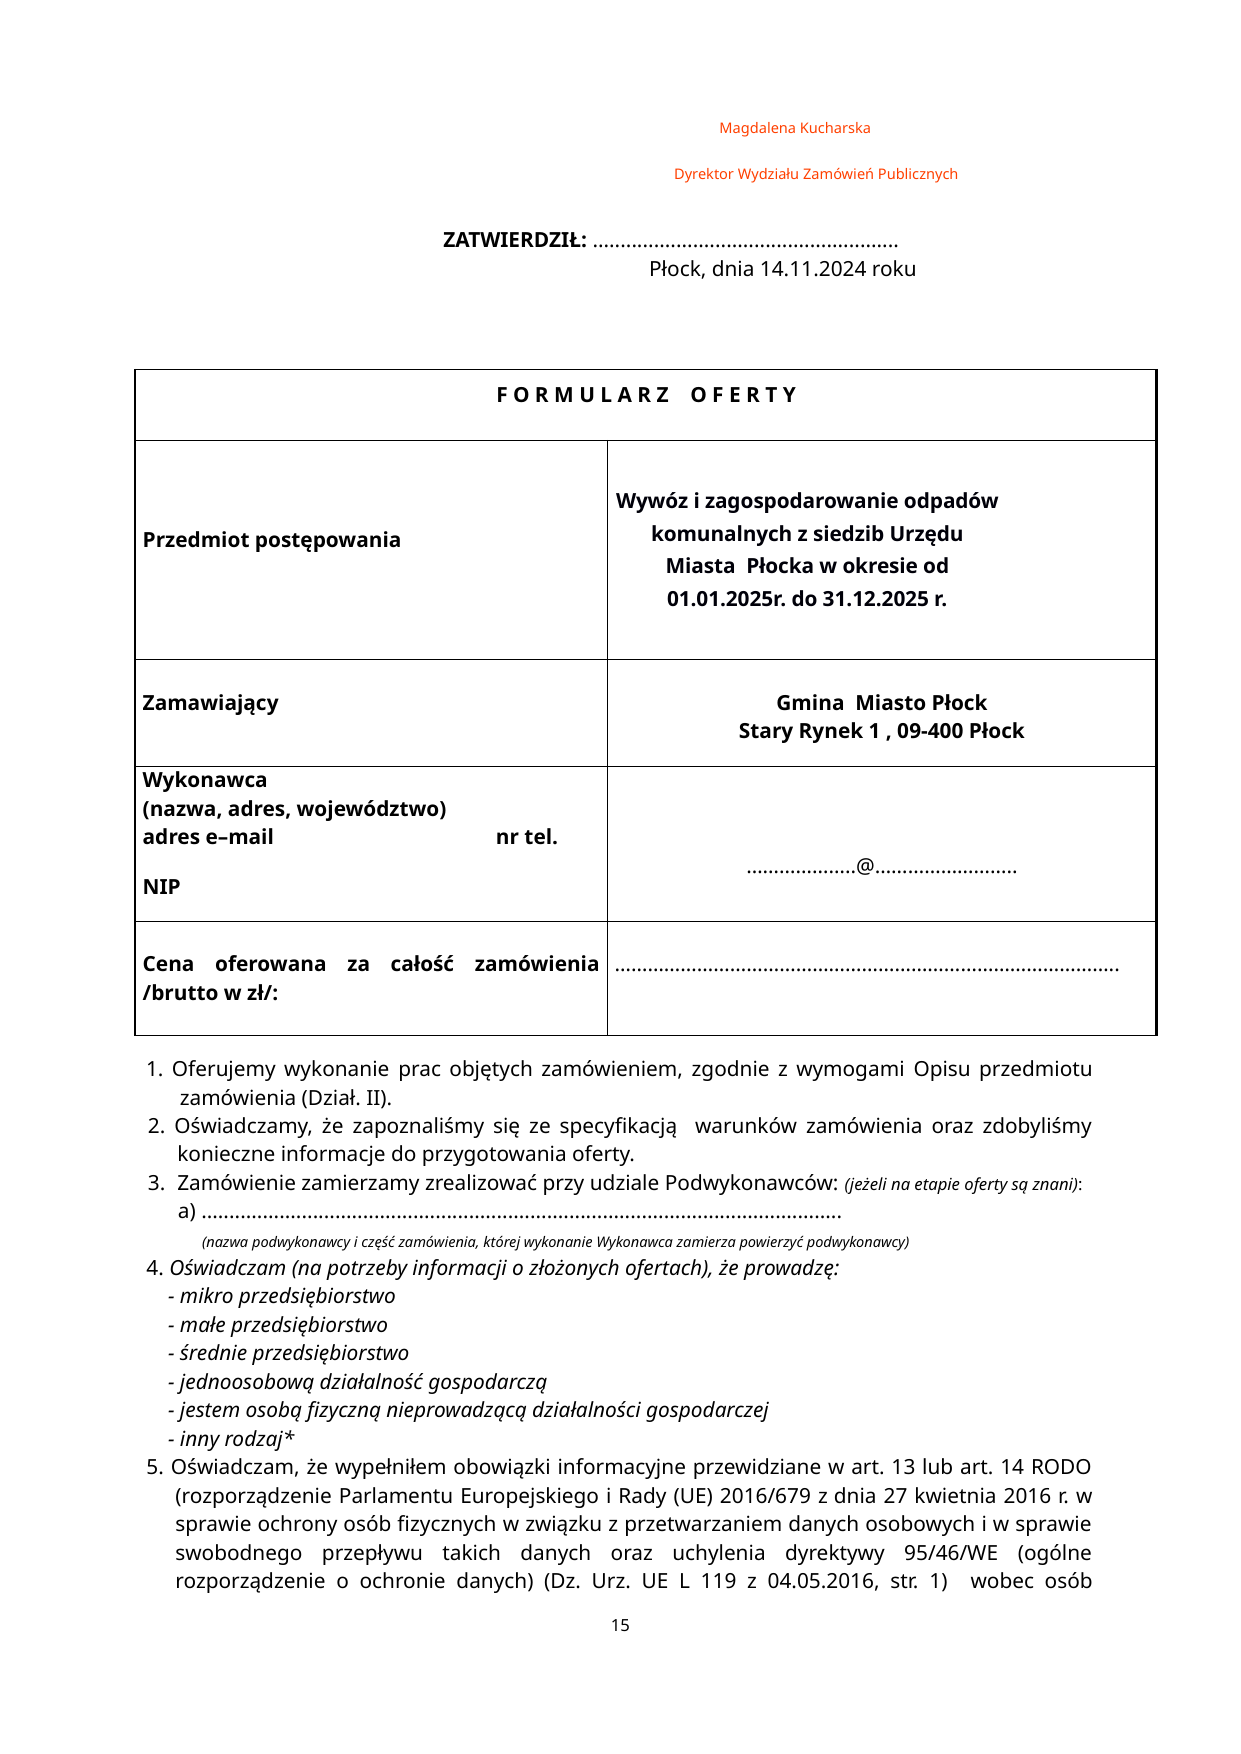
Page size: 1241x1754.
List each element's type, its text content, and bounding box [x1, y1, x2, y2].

text a) ................................................................................................................... [178, 1196, 1093, 1225]
table_cell ………………..@…………………….. [608, 767, 1155, 921]
text 1. Oferujemy wykonanie prac objętych zamówieniem, zgodnie z wymogami Opisu przedmiotu zamówienia (Dział. II). [146, 1054, 1093, 1111]
text ZATWIERDZIŁ: ....................................................... [148, 226, 1093, 254]
text Płock, dnia 14.11.2024 roku [148, 254, 1093, 282]
table_cell Gmina Miasto Płock Stary Rynek 1 , 09-400 Płock [608, 660, 1155, 766]
text - średnie przedsiębiorstwo [146, 1338, 1093, 1367]
table_cell ……………………………………………………………………………….. [608, 922, 1155, 1035]
table_cell Wywóz i zagospodarowanie odpadów komunalnych z siedzib Urzędu Miasta Płocka w okresie od 01.01.2025r. do 31.12.2025 r. [608, 441, 1155, 659]
text 3. Zamówienie zamierzamy zrealizować przy udziale Podwykonawców: (jeżeli na etapie oferty są znani): [148, 1168, 1093, 1196]
text (nazwa podwykonawcy i część zamówienia, której wykonanie Wykonawca zamierza powierzyć podwykonawcy) [148, 1225, 1093, 1253]
text - małe przedsiębiorstwo [146, 1310, 1093, 1338]
table_cell Zamawiający [136, 660, 607, 766]
table_cell Wykonawca (nazwa, adres, województwo) adres e–mail nr tel. NIP [136, 767, 607, 921]
text 4. Oświadczam (na potrzeby informacji o złożonych ofertach), że prowadzę: [146, 1253, 1093, 1282]
text - jestem osobą fizyczną nieprowadzącą działalności gospodarczej [146, 1395, 1093, 1424]
text - inny rodzaj* [146, 1424, 1093, 1452]
table_cell Przedmiot postępowania [136, 441, 607, 659]
text 5. Oświadczam, że wypełniłem obowiązki informacyjne przewidziane w art. 13 lub art. 14 RODO (rozporządzenie Parlamentu Europejskiego i Rady (UE) 2016/679 z dnia 27 kwietnia 2016 r. w sprawie ochrony osób fizycznych w związku z przetwarzaniem danych osobowych i w sprawie swobodnego przepływu takich danych oraz uchylenia dyrektywy 95/46/WE (ogólne rozporządzenie o ochronie danych) (Dz. Urz. UE L 119 z 04.05.2016, str. 1) wobec osób [146, 1452, 1093, 1594]
text - jednoosobową działalność gospodarczą [146, 1367, 1093, 1395]
text 2. Oświadczamy, że zapoznaliśmy się ze specyfikacją warunków zamówienia oraz zdobyliśmy konieczne informacje do przygotowania oferty. [148, 1111, 1093, 1168]
table_cell Cena oferowana za całość zamówienia /brutto w zł/: [136, 922, 607, 1035]
table_header F O R M U L A R Z O F E R T Y [136, 370, 1155, 440]
text Magdalena Kucharska [517, 118, 1093, 138]
text Dyrektor Wydziału Zamówień Publicznych [517, 164, 1093, 184]
text - mikro przedsiębiorstwo [146, 1282, 1093, 1310]
